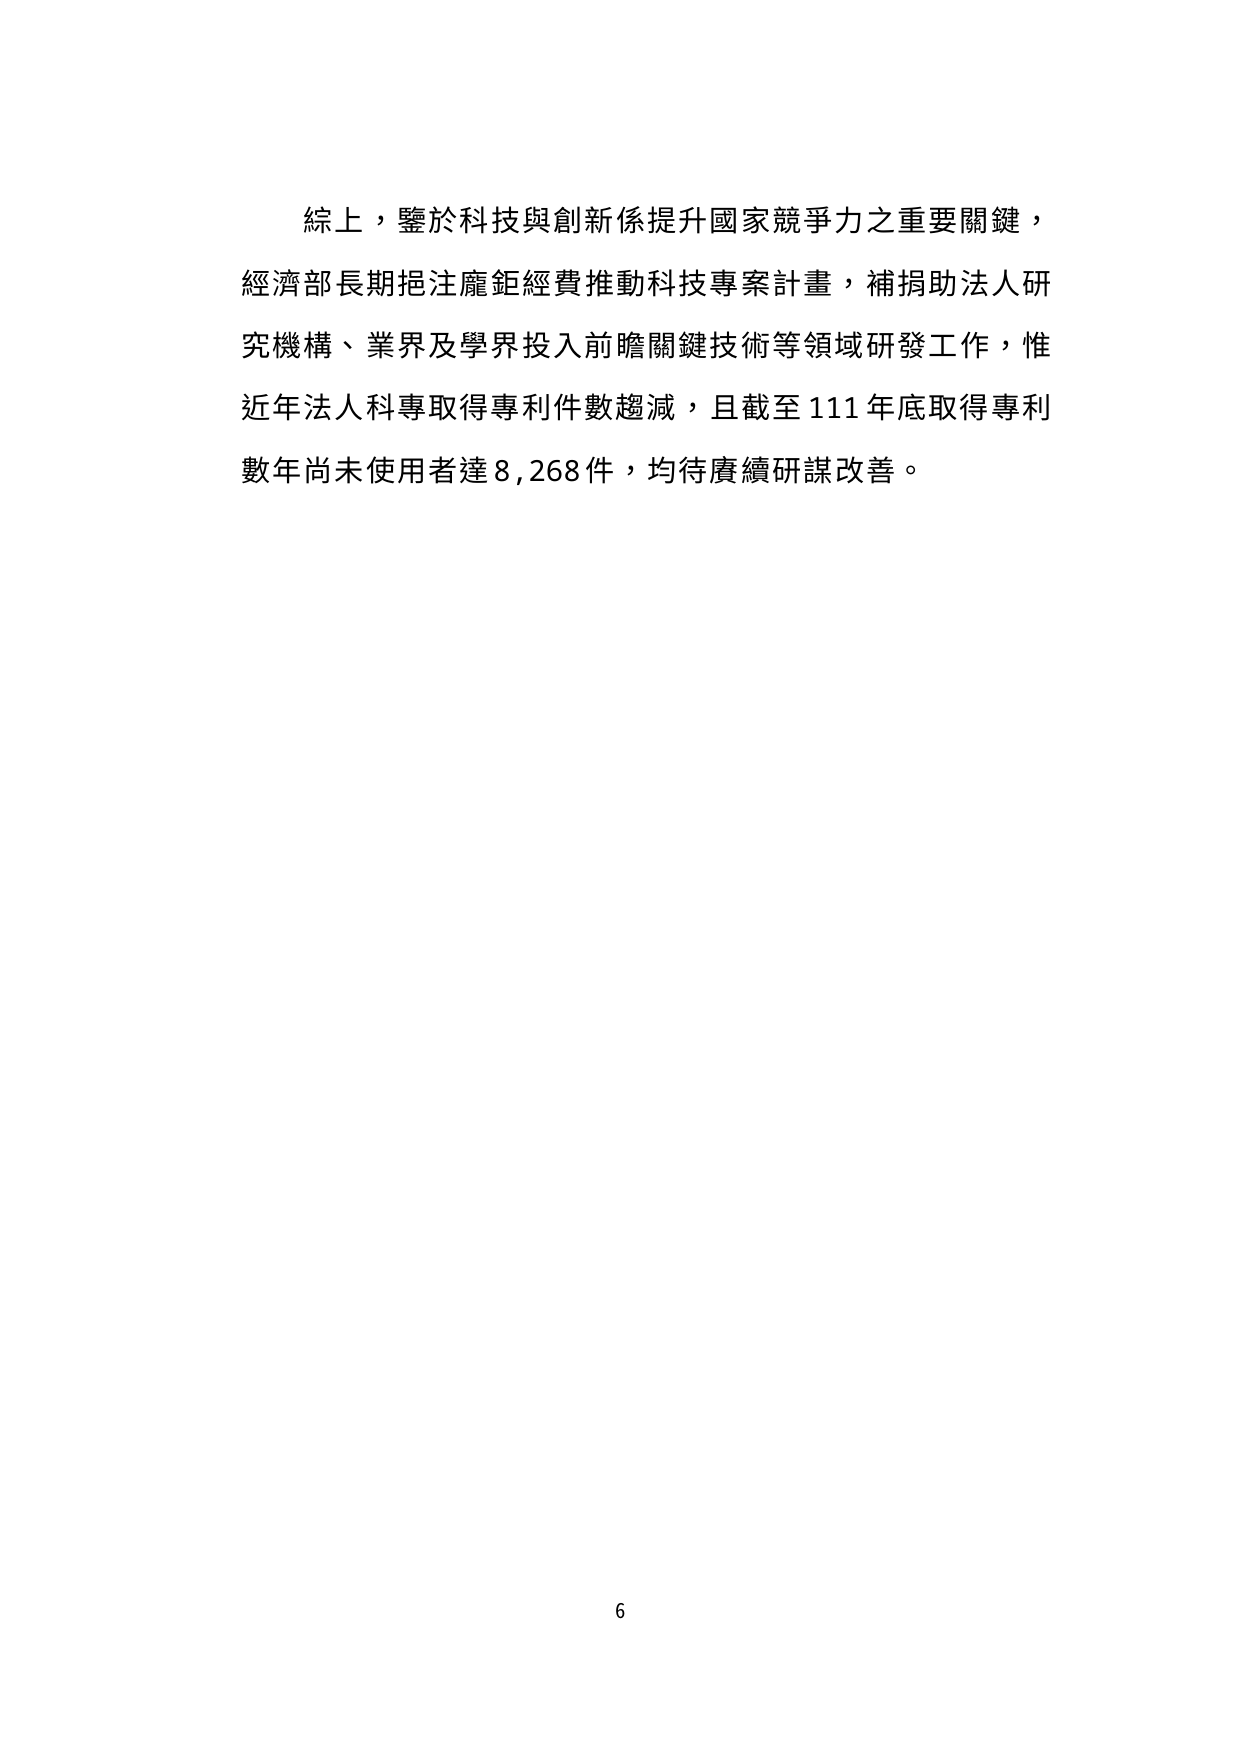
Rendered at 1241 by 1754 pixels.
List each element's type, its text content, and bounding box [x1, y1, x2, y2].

text 綜上，鑒於科技與創新係提升國家競爭力之重要關鍵，經濟部長期挹注龐鉅經費推動科技專案計畫，補捐助法人研究機構、業界及學界投入前瞻關鍵技術等領域研發工作，惟近年法人科專取得專利件數趨減，且截至111年底取得專利數年尚未使用者達8,268件，均待賡續研謀改善。 [236, 177, 1063, 490]
